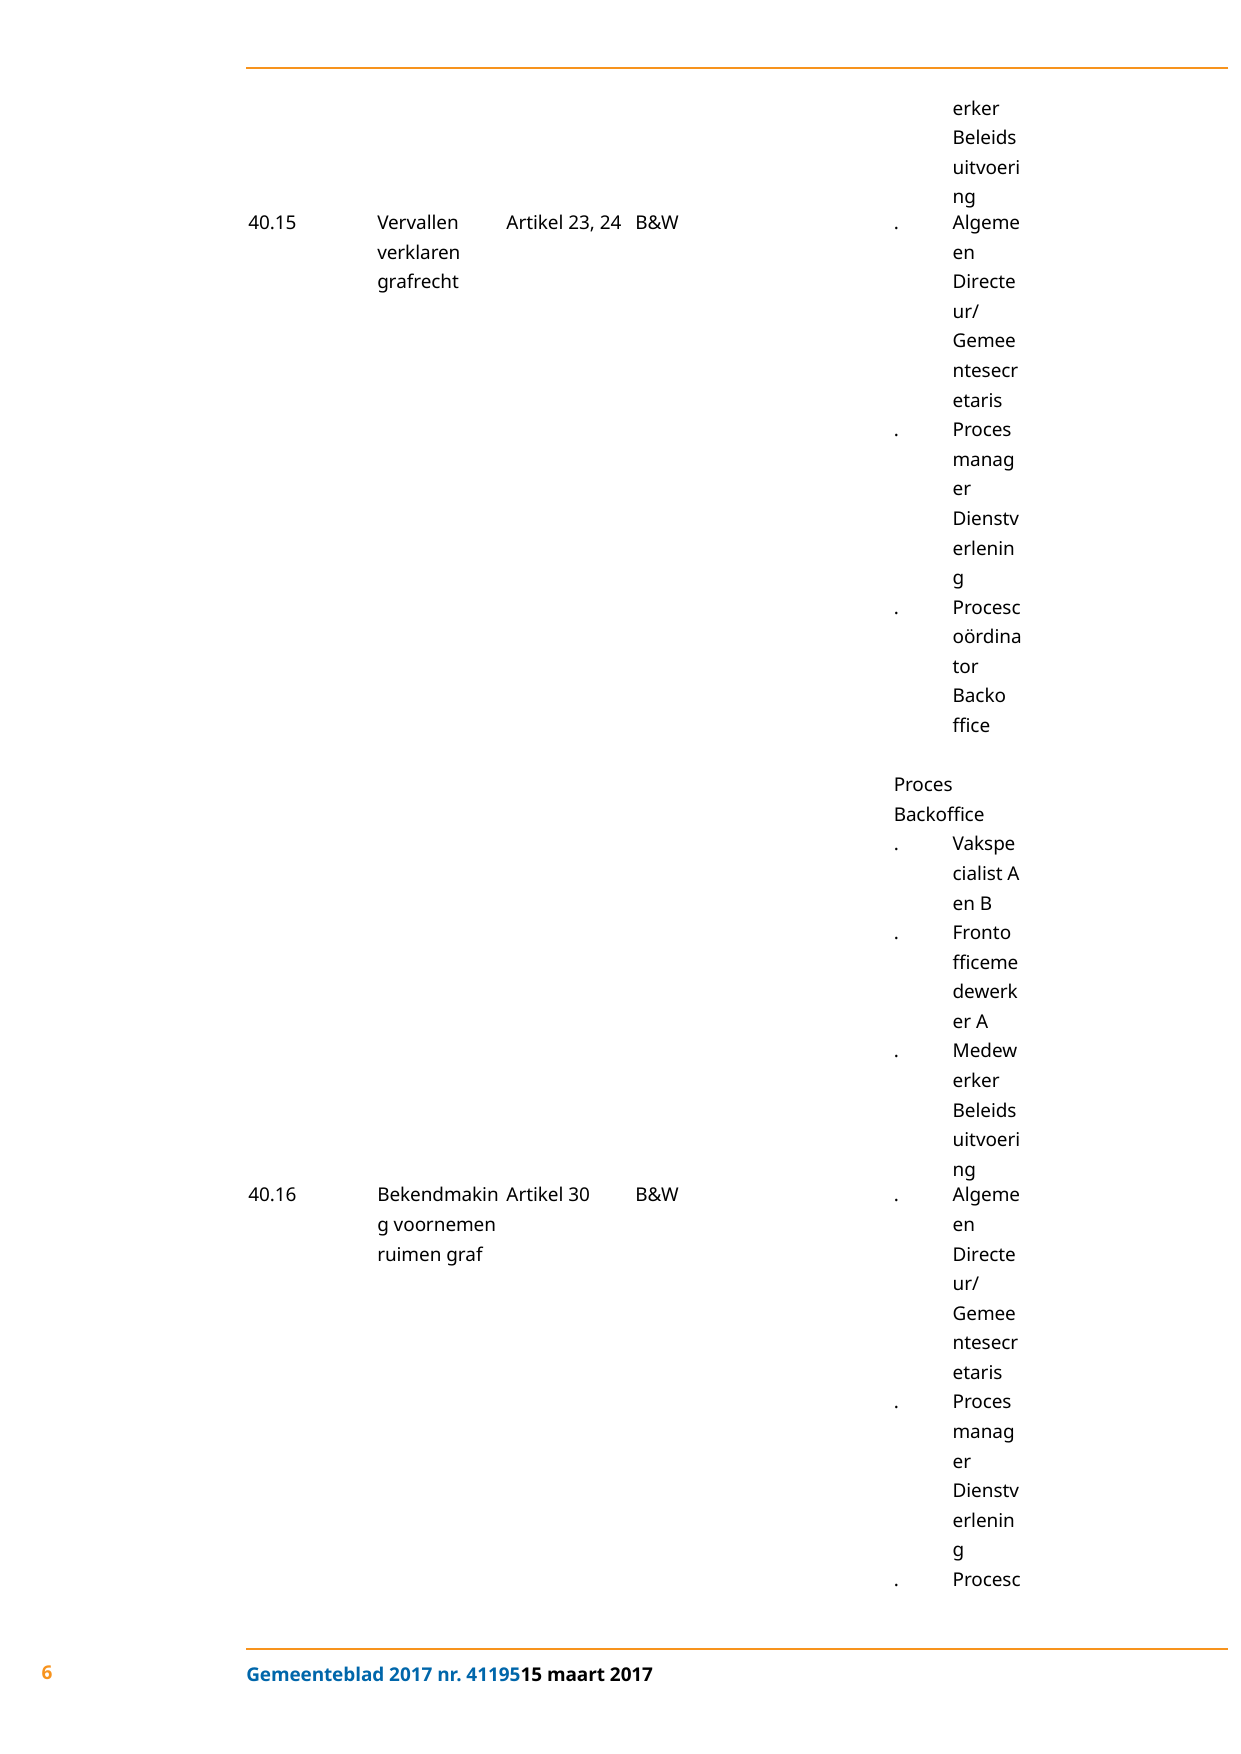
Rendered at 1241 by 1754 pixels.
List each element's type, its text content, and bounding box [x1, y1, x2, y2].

table_cell Artikel 30 [506, 1182, 635, 1592]
table_cell B&W [635, 1182, 764, 1592]
table_cell 40.15 [248, 209, 377, 1182]
table_cell [764, 1182, 893, 1592]
table_cell [764, 209, 893, 1182]
table_cell [764, 95, 893, 209]
table_cell Algemeen Directeur/ Gemeentesecretaris Procesmanager Dienstverlening Procescoördinator Backoffice Proces Backoffice Vakspecialist A en B Frontofficemedewerker A Medewerker Beleidsuitvoering [894, 95, 1022, 209]
table_cell [377, 95, 506, 209]
table_cell Bekendmaking voornemen ruimen graf [377, 1182, 506, 1592]
picture [41, 47, 231, 172]
table_cell B&W [635, 209, 764, 1182]
table_cell [506, 95, 635, 209]
table_cell [635, 95, 764, 209]
table_cell [1023, 95, 1152, 209]
table_cell 40.16 [248, 1182, 377, 1592]
table_cell Vervallen verklaren grafrecht [377, 209, 506, 1182]
table_cell Algemeen Directeur/ Gemeentesecretaris Procesmanager Dienstverlening Procescoördinator Backoffice Proces Backoffice Vakspecialist A en B Frontofficemedewerker A Medewerker Beleidsuitvoering [894, 1182, 1022, 1592]
table_cell [1023, 1182, 1152, 1592]
table_cell Artikel 23, 24 [506, 209, 635, 1182]
table_cell [1023, 209, 1152, 1182]
table_cell [248, 95, 377, 209]
table_cell Algemeen Directeur/ Gemeentesecretaris Procesmanager Dienstverlening Procescoördinator Backoffice Proces Backoffice Vakspecialist A en B Frontofficemedewerker A Medewerker Beleidsuitvoering [894, 209, 1022, 1182]
